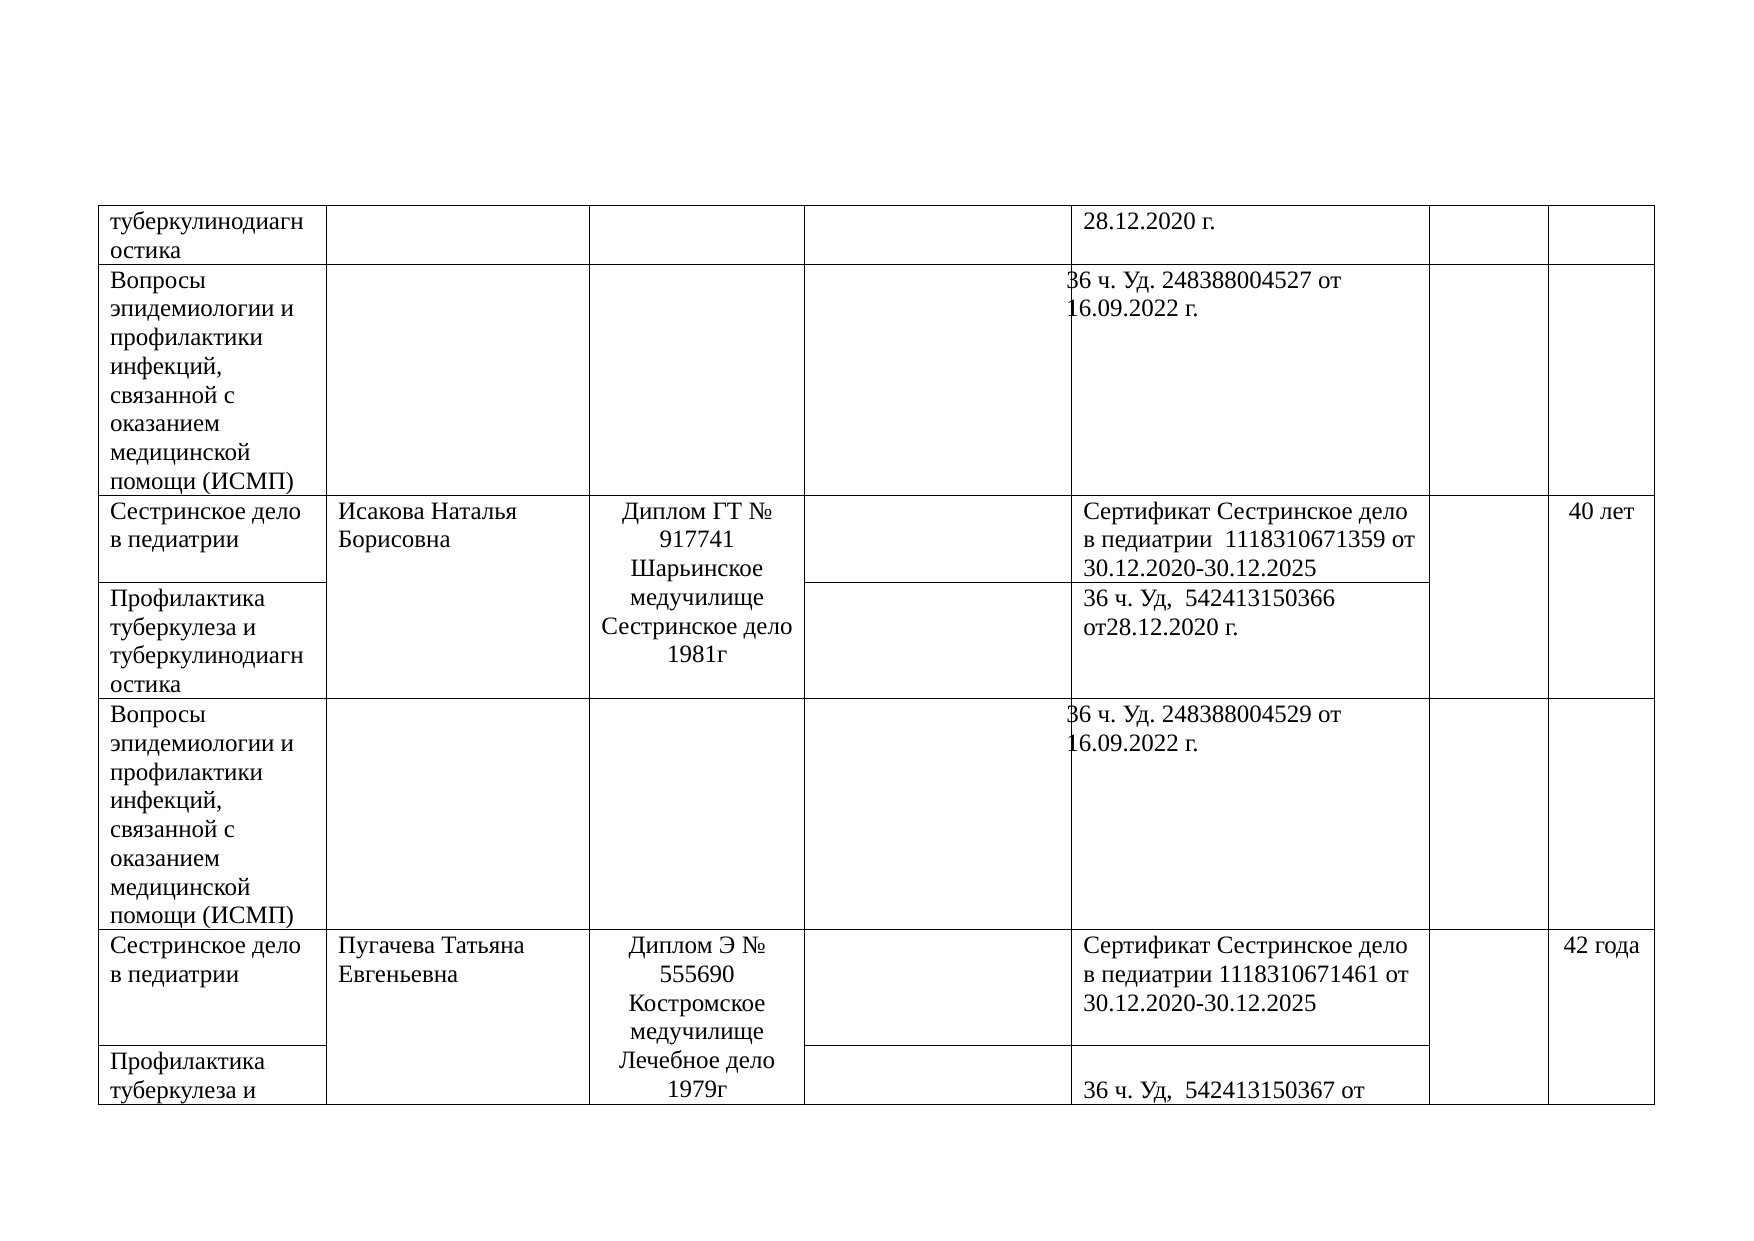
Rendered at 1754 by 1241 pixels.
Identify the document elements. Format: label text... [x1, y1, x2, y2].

table_cell [1430, 699, 1548, 929]
table_cell [1430, 206, 1548, 264]
table_cell [805, 206, 1071, 264]
table_cell [805, 1046, 1071, 1104]
table_cell 42 года [1549, 930, 1654, 1104]
table_cell [1430, 496, 1548, 698]
table_cell Профилактика туберкулеза и туберкулинодиагностика [99, 583, 326, 698]
table_cell Сертификат Сестринское дело в педиатрии 1118310671461 от 30.12.2020-30.12.2025 [1072, 930, 1429, 1045]
table_cell [1549, 699, 1654, 929]
table_cell Пугачева Татьяна Евгеньевна [327, 930, 589, 1104]
table_cell Сестринское дело в педиатрии [99, 496, 326, 582]
table_cell [1549, 206, 1654, 264]
table_cell [327, 206, 589, 264]
table_cell 36 ч. Уд. 248388004527 от 16.09.2022 г. [1072, 265, 1429, 495]
table_cell [1549, 265, 1654, 495]
table_cell Сестринское дело в педиатрии [99, 930, 326, 1045]
table_cell [590, 265, 804, 495]
table_cell [590, 699, 804, 929]
table_cell [590, 206, 804, 264]
table_cell Исакова Наталья Борисовна [327, 496, 589, 698]
table_cell туберкулинодиагностика [99, 206, 326, 264]
table_cell [327, 265, 589, 495]
table_cell [1430, 930, 1548, 1104]
table_cell 36 ч. Уд, 542413150367 от [1072, 1046, 1429, 1104]
table_cell Диплом ГТ № 917741 Шарьинское медучилище Сестринское дело 1981г [590, 496, 804, 698]
table_cell Вопросы эпидемиологии и профилактики инфекций, связанной с оказанием медицинской помощи (ИСМП) [99, 699, 326, 929]
table_cell 28.12.2020 г. [1072, 206, 1429, 264]
table_cell [805, 583, 1071, 698]
table_cell [805, 496, 1071, 582]
table_cell 36 ч. Уд, 542413150366 от28.12.2020 г. [1072, 583, 1429, 698]
table_cell [805, 699, 1071, 929]
table_cell 40 лет [1549, 496, 1654, 698]
table_cell [327, 699, 589, 929]
table_cell Диплом Э № 555690 Костромское медучилище Лечебное дело 1979г [590, 930, 804, 1104]
table_cell [1430, 265, 1548, 495]
table_cell [805, 930, 1071, 1045]
table_cell [805, 265, 1071, 495]
table_cell 36 ч. Уд. 248388004529 от 16.09.2022 г. [1072, 699, 1429, 929]
table_cell Профилактика туберкулеза и [99, 1046, 326, 1104]
table_cell Вопросы эпидемиологии и профилактики инфекций, связанной с оказанием медицинской помощи (ИСМП) [99, 265, 326, 495]
table_cell Сертификат Сестринское дело в педиатрии 1118310671359 от 30.12.2020-30.12.2025 [1072, 496, 1429, 582]
